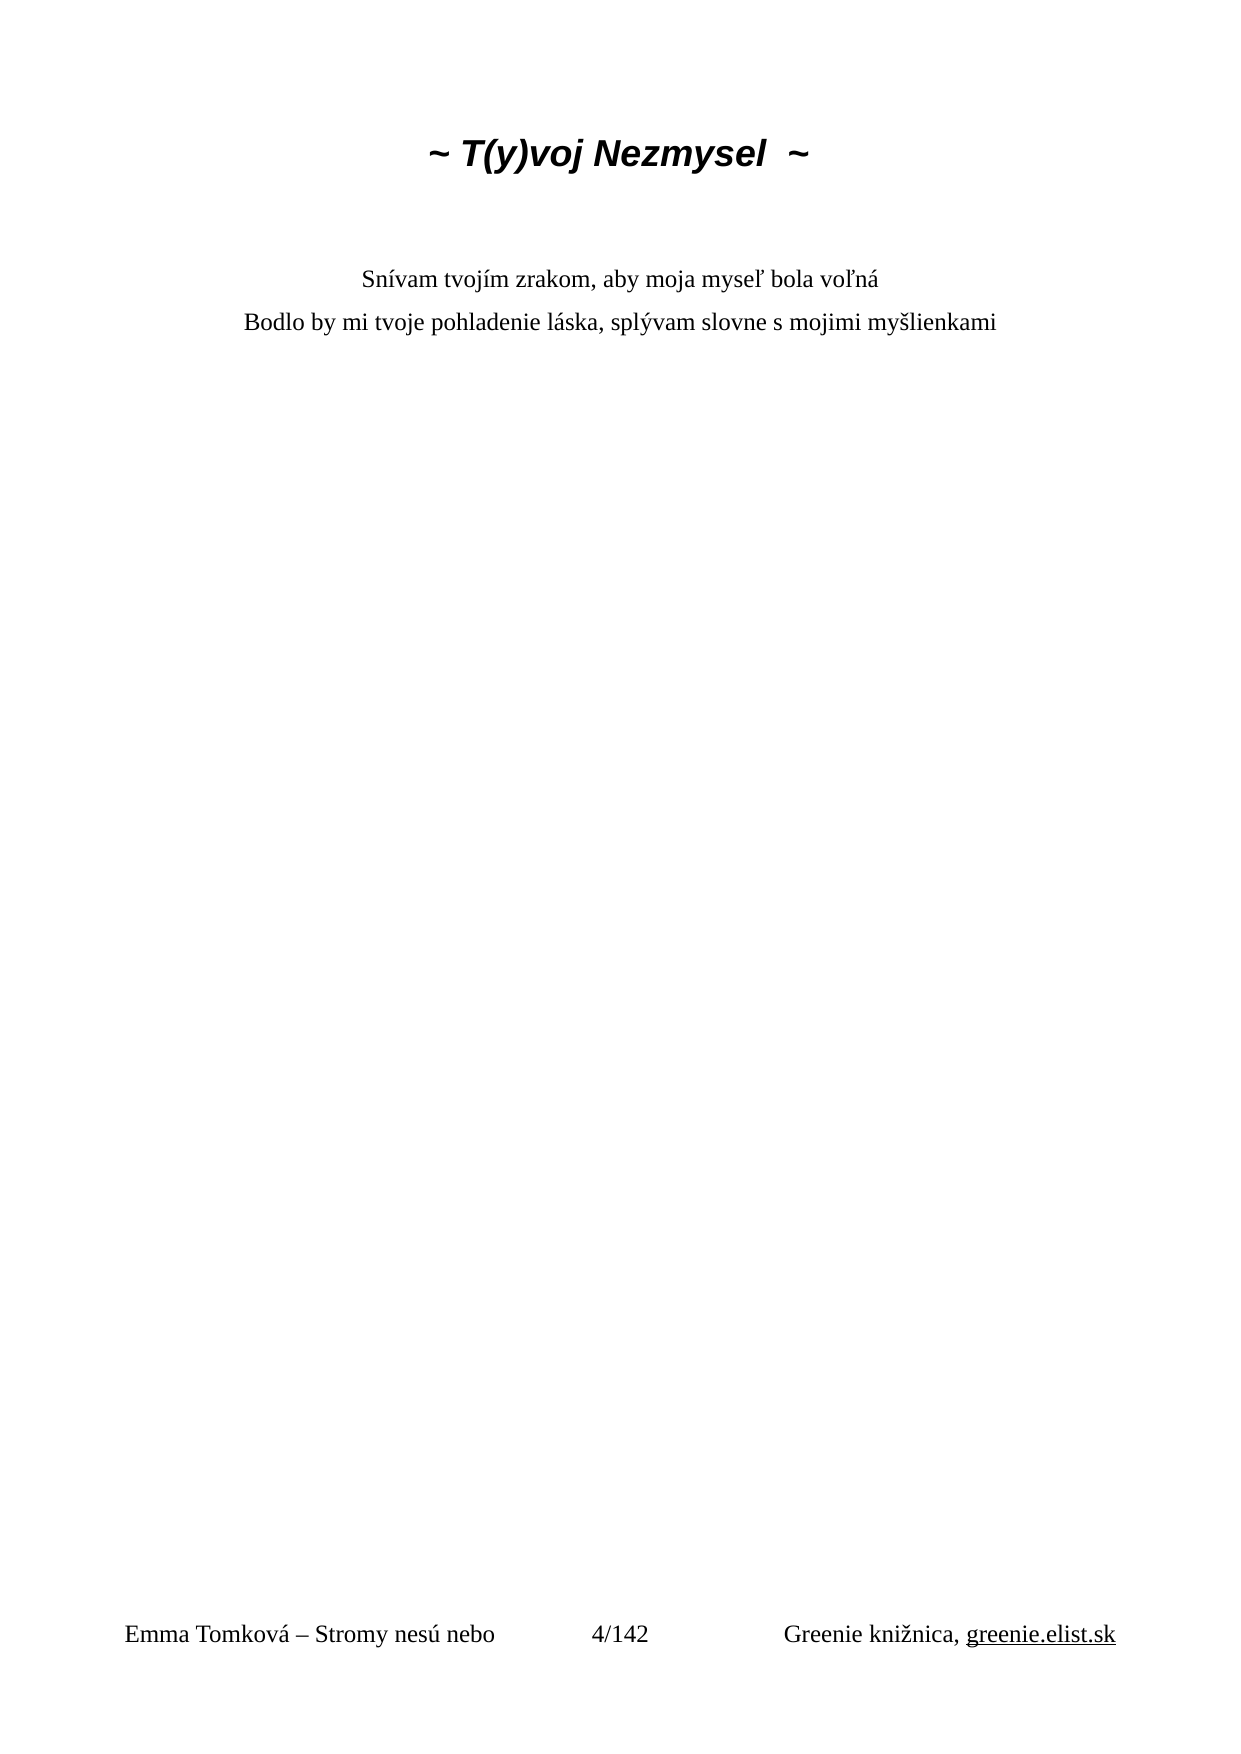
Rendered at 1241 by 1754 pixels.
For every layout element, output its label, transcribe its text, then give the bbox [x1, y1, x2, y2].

subtitle ~ T(y)voj Nezmysel ~ [106, 131, 1134, 174]
text Snívam tvojím zrakom, aby moja myseľ bola voľná Bodlo by mi tvoje pohladenie láska, splývam slovne s mojimi myšlienkami [106, 221, 1134, 336]
